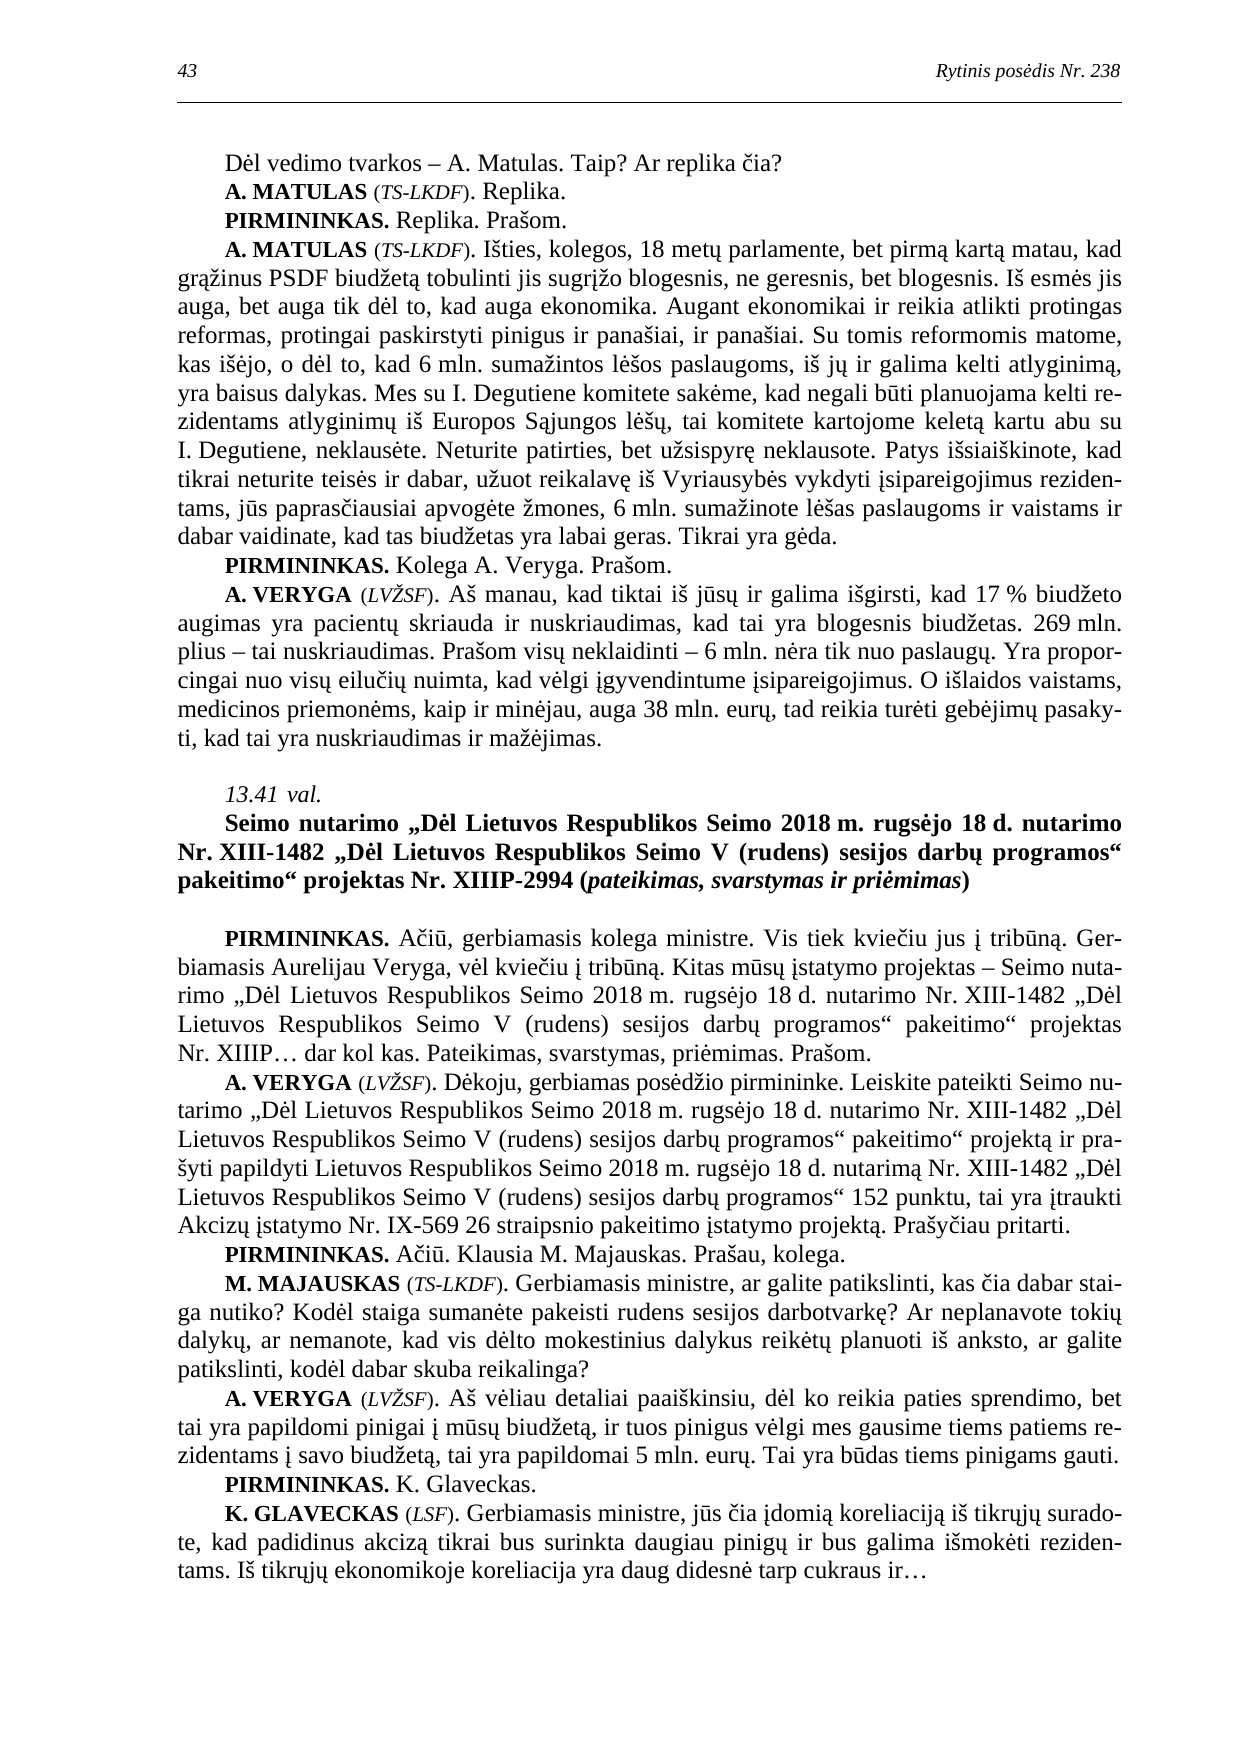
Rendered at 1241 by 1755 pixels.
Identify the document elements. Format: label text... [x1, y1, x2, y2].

text PIRMININKAS. Re­pli­ka. Pra­šom. [177, 205, 1122, 234]
text 13.41 val. [224, 780, 1122, 808]
text Sei­mo nu­ta­ri­mo „Dėl Lie­tu­vos Res­pub­li­kos Sei­mo 2018 m. rug­sė­jo 18 d. nu­ta­ri­mo Nr. XIII-1482 „Dėl Lie­tu­vos Res­pub­li­kos Sei­mo V (ru­dens) se­si­jos dar­bų pro­gra­mos“ pa­kei­ti­mo“ pro­jek­tas Nr. XIIIP-2994 (pa­tei­ki­mas, svars­ty­mas ir pri­ėmi­mas) [177, 808, 1122, 894]
text A. MATULAS (TS-LKDF). Iš­ties, ko­le­gos, 18 me­tų par­la­men­te, bet pir­mą kar­tą ma­tau, kad grą­ži­nus PSDF biu­dže­tą to­bu­lin­ti jis su­grį­žo blo­ges­nis, ne ge­res­nis, bet blo­ges­nis. Iš es­mės jis au­ga, bet au­ga tik dėl to, kad au­ga eko­no­mi­ka. Au­gant eko­no­mi­kai ir rei­kia at­lik­ti pro­tin­gas re­for­mas, pro­tin­gai pa­skirs­ty­ti pi­ni­gus ir pa­na­šiai, ir pa­na­šiai. Su to­mis re­for­mo­mis ma­to­me, kas iš­ėjo, o dėl to, kad 6 mln. su­ma­žin­tos lė­šos pa­slau­goms, iš jų ir ga­li­ma kel­ti at­ly­gi­ni­mą, yra bai­sus da­ly­kas. Mes su I. De­gu­tie­ne ko­mi­te­te sa­kė­me, kad ne­ga­li bū­ti pla­nuo­ja­ma kel­ti re­zi­den­tams at­ly­gi­ni­mų iš Eu­ro­pos Są­jun­gos lė­šų, tai ko­mi­te­te kar­to­jo­me ke­le­tą kar­tu abu su I. De­gu­tie­ne, ne­klau­sė­te. Ne­tu­ri­te pa­tir­ties, bet už­si­spy­rę ne­klau­so­te. Pa­tys iš­si­aiš­ki­no­te, kad tik­rai ne­tu­ri­te tei­sės ir da­bar, užuot rei­ka­la­vę iš Vy­riau­sy­bės vyk­dy­ti įsi­pa­rei­go­ji­mus re­zi­den­tams, jūs pa­pras­čiau­siai ap­vo­gė­te žmo­nes, 6 mln. su­ma­ži­no­te lė­šas pa­slau­goms ir vais­tams ir da­bar vai­di­na­te, kad tas biu­dže­tas yra la­bai ge­ras. Tik­rai yra gė­da. [177, 234, 1122, 550]
text A. VERYGA (LVŽSF). Aš vė­liau de­ta­liai pa­aiš­kin­siu, dėl ko rei­kia pa­ties spren­di­mo, bet tai yra pa­pil­do­mi pi­ni­gai į mū­sų biu­dže­tą, ir tuos pi­ni­gus vėl­gi mes gau­si­me tiems pa­tiems re­zi­den­tams į sa­vo biu­dže­tą, tai yra pa­pil­do­mai 5 mln. eu­rų. Tai yra bū­das tiems pi­ni­gams gau­ti. [177, 1383, 1122, 1469]
text PIRMININKAS. Ko­le­ga A. Ve­ry­ga. Pra­šom. [177, 550, 1122, 579]
text A. VERYGA (LVŽSF). Aš ma­nau, kad tik­tai iš jū­sų ir ga­li­ma iš­girs­ti, kad 17 % biu­dže­to au­gi­mas yra pa­cien­tų skriau­da ir nu­skriau­di­mas, kad tai yra blo­ges­nis biu­dže­tas. 269 mln. plius – tai nu­skriau­di­mas. Pra­šom vi­sų ne­klai­din­ti – 6 mln. nė­ra tik nuo pa­slau­gų. Yra pro­por­cin­gai nuo vi­sų ei­lu­čių nuim­ta, kad vėl­gi įgy­ven­din­tu­me įsi­pa­rei­go­ji­mus. O iš­lai­dos vais­tams, me­di­ci­nos prie­mo­nėms, kaip ir mi­nė­jau, au­ga 38 mln. eu­rų, tad rei­kia tu­rė­ti ge­bė­ji­mų pa­sa­ky­ti, kad tai yra nu­skriau­di­mas ir ma­žė­ji­mas. [177, 579, 1122, 751]
text PIRMININKAS. K. Gla­vec­kas. [177, 1469, 1122, 1498]
text A. VERYGA (LVŽSF). Dė­ko­ju, ger­bia­mas po­sė­džio pir­mi­nin­ke. Leis­ki­te pa­teik­ti Sei­mo nu­ta­ri­mo „Dėl Lie­tu­vos Res­pub­li­kos Sei­mo 2018 m. rug­sė­jo 18 d. nu­ta­ri­mo Nr. XIII-1482 „Dėl Lie­tu­vos Res­pub­li­kos Sei­mo V (ru­dens) se­si­jos dar­bų pro­gra­mos“ pa­kei­ti­mo“ pro­jek­tą ir pra­šy­ti pa­pil­dy­ti Lie­tu­vos Res­pub­li­kos Sei­mo 2018 m. rug­sė­jo 18 d. nu­ta­ri­mą Nr. XIII-1482 „Dėl Lie­tu­vos Res­pub­li­kos Sei­mo V (ru­dens) se­si­jos dar­bų pro­gra­mos“ 152 punk­tu, tai yra įtrauk­ti Ak­ci­zų įsta­ty­mo Nr. IX-569 26 straips­nio pa­kei­ti­mo įsta­ty­mo pro­jek­tą. Pra­šy­čiau pri­tar­ti. [177, 1067, 1122, 1239]
text A. MATULAS (TS-LKDF). Re­pli­ka. [177, 176, 1122, 205]
text PIRMININKAS. Ačiū. Klau­sia M. Ma­jaus­kas. Pra­šau, ko­le­ga. [177, 1239, 1122, 1268]
text K. GLAVECKAS (LSF). Ger­bia­ma­sis mi­nist­re, jūs čia įdo­mią ko­re­lia­ci­ją iš tik­rų­jų su­ra­do­te, kad pa­di­di­nus ak­ci­zą tik­rai bus su­rink­ta dau­giau pi­ni­gų ir bus ga­li­ma iš­mo­kė­ti re­zi­den­tams. Iš tik­rų­jų eko­no­mi­ko­je ko­re­lia­ci­ja yra daug di­des­nė tarp cuk­raus ir… [177, 1498, 1122, 1584]
text Dėl ve­di­mo tvar­kos – A. Ma­tu­las. Taip? Ar re­pli­ka čia? [177, 148, 1122, 176]
text M. MAJAUSKAS (TS-LKDF). Ger­bia­ma­sis mi­nist­re, ar ga­li­te pa­tiks­lin­ti, kas čia da­bar stai­ga nu­ti­ko? Ko­dėl stai­ga su­ma­nė­te pa­keis­ti ru­dens se­si­jos dar­bo­tvarkę? Ar ne­pla­na­vo­te to­kių da­ly­kų, ar ne­ma­no­te, kad vis dėl­to mo­kes­ti­nius da­ly­kus rei­kė­tų pla­nuo­ti iš anks­to, ar ga­li­te pa­tiks­lin­ti, ko­dėl da­bar sku­ba rei­ka­lin­ga? [177, 1268, 1122, 1383]
text PIRMININKAS. Ačiū, ger­bia­ma­sis ko­le­ga mi­nist­re. Vis tiek kvie­čiu jus į tri­bū­ną. Ger­bia­ma­sis Au­re­li­jau Ve­ry­ga, vėl kvie­čiu į tri­bū­ną. Ki­tas mū­sų įsta­ty­mo pro­jek­tas – Sei­mo nu­ta­ri­mo „Dėl Lie­tu­vos Res­pub­li­kos Sei­mo 2018 m. rug­sė­jo 18 d. nu­ta­ri­mo Nr. XIII-1482 „Dėl Lie­tu­vos Res­pub­li­kos Sei­mo V (ru­dens) se­si­jos dar­bų pro­gra­mos“ pa­kei­ti­mo“ pro­jek­tas Nr. XIIIP… dar kol kas. Pa­tei­ki­mas, svars­ty­mas, pri­ėmi­mas. Pra­šom. [177, 923, 1122, 1067]
